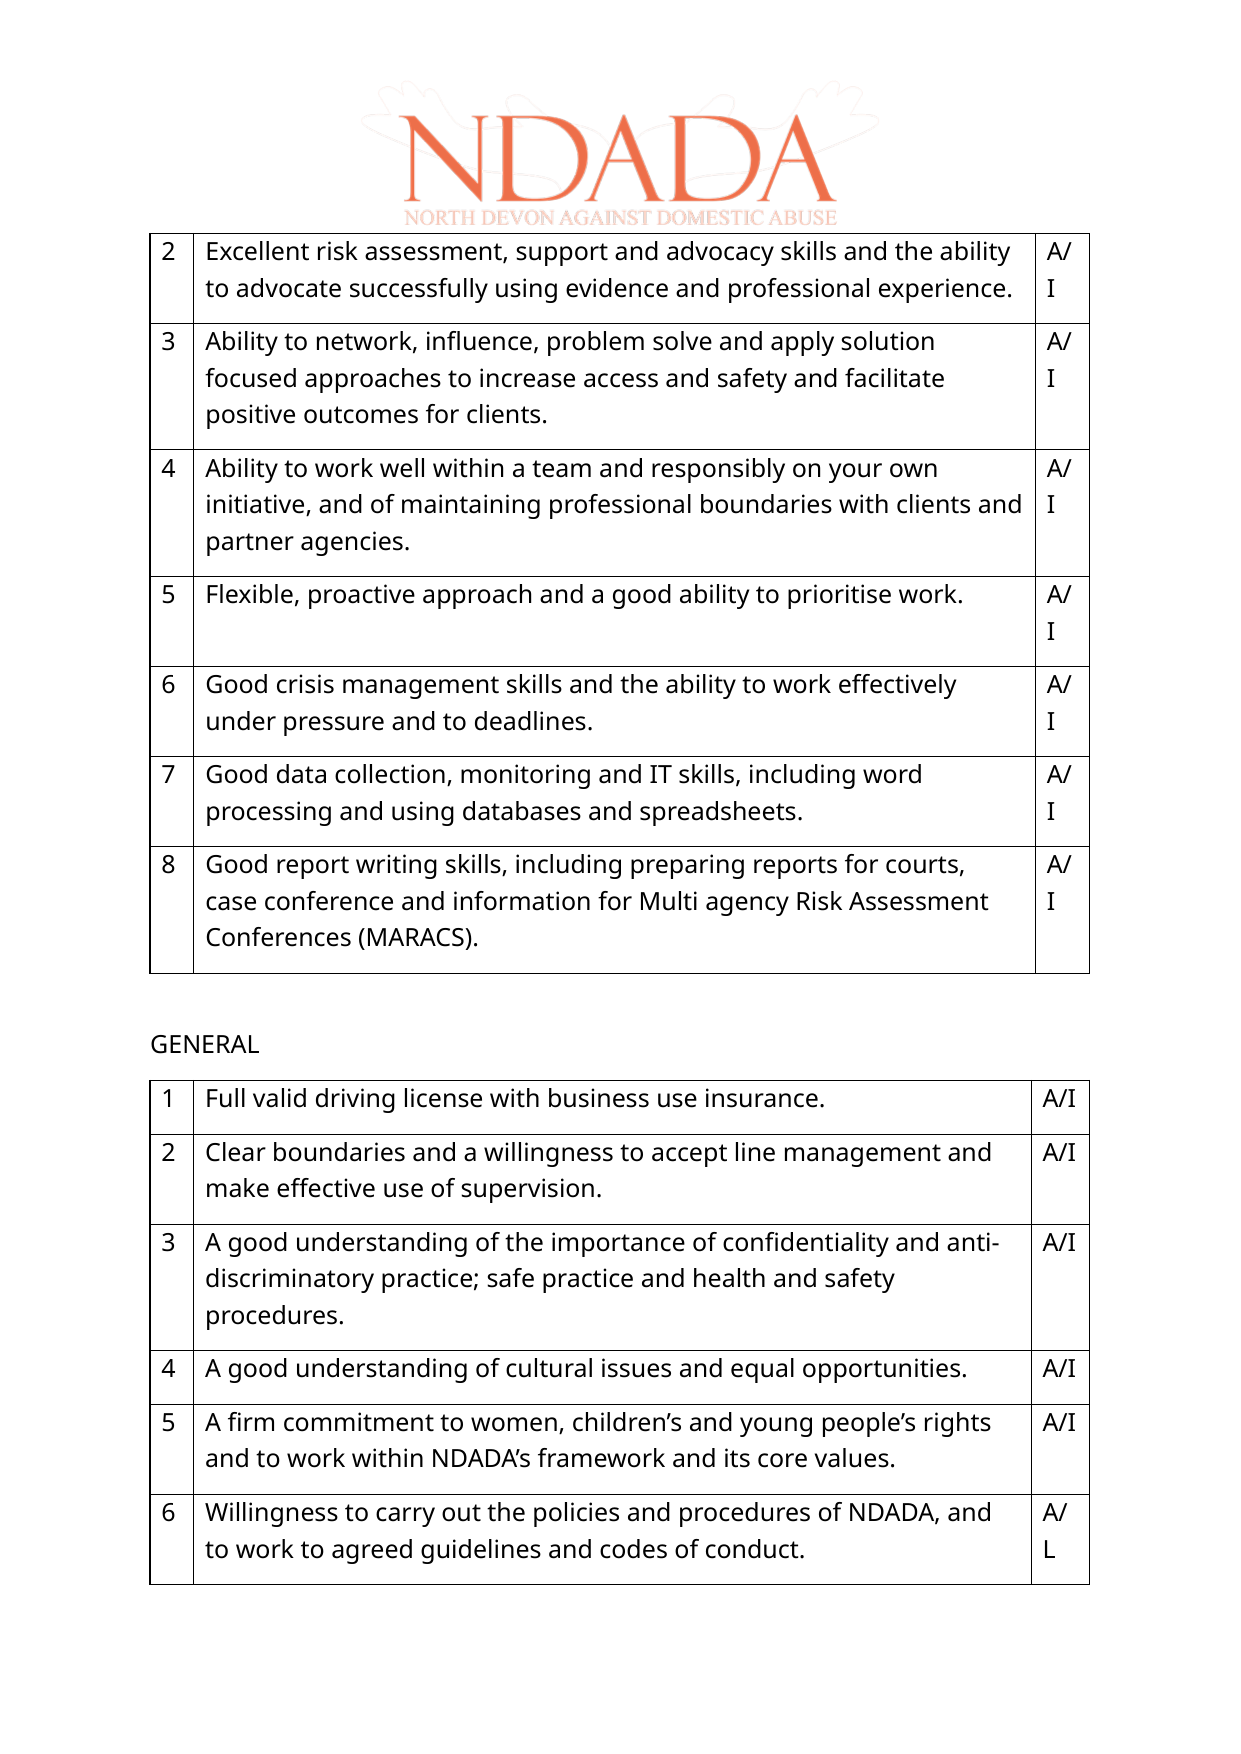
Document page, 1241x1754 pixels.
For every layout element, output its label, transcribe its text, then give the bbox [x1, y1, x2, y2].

table_cell 4 [151, 1351, 193, 1404]
table_cell A/I [1036, 234, 1089, 323]
table_cell Good data collection, monitoring and IT skills, including word processing and using databases and spreadsheets. [194, 757, 1035, 846]
table_cell A firm commitment to women, children’s and young people’s rights and to work within NDADA’s framework and its core values. [194, 1405, 1031, 1494]
table_cell 2 [151, 234, 193, 323]
table_header Full valid driving license with business use insurance. [194, 1081, 1031, 1133]
table_cell Flexible, proactive approach and a good ability to prioritise work. [194, 577, 1035, 666]
table_cell 7 [151, 757, 193, 846]
table_cell 6 [151, 667, 193, 756]
table_cell A/I [1032, 1225, 1089, 1350]
table_cell A/I [1036, 667, 1089, 756]
table_cell Good report writing skills, including preparing reports for courts, case conference and information for Multi agency Risk Assessment Conferences (MARACS). [194, 847, 1035, 973]
table_cell Excellent risk assessment, support and advocacy skills and the ability to advocate successfully using evidence and professional experience. [194, 234, 1035, 323]
table_cell A/I [1032, 1351, 1089, 1404]
table_cell 5 [151, 577, 193, 666]
table_cell 4 [151, 450, 193, 576]
table_cell A/I [1036, 847, 1089, 973]
table_cell 2 [151, 1135, 193, 1223]
table_cell Good crisis management skills and the ability to work effectively under pressure and to deadlines. [194, 667, 1035, 756]
table_cell Willingness to carry out the policies and procedures of NDADA, and to work to agreed guidelines and codes of conduct. [194, 1495, 1031, 1584]
table_header A/I [1032, 1081, 1089, 1133]
table_cell A good understanding of the importance of confidentiality and anti-discriminatory practice; safe practice and health and safety procedures. [194, 1225, 1031, 1350]
table_cell 6 [151, 1495, 193, 1584]
table_cell 3 [151, 324, 193, 449]
table_cell A/I [1036, 757, 1089, 846]
text GENERAL [150, 1027, 1090, 1061]
table_cell A/L [1032, 1495, 1089, 1584]
table_cell A good understanding of cultural issues and equal opportunities. [194, 1351, 1031, 1404]
table_cell A/I [1032, 1135, 1089, 1223]
table_cell Ability to work well within a team and responsibly on your own initiative, and of maintaining professional boundaries with clients and partner agencies. [194, 450, 1035, 576]
table_cell 8 [151, 847, 193, 973]
table_cell A/I [1032, 1405, 1089, 1494]
table_cell A/I [1036, 450, 1089, 576]
table_cell 3 [151, 1225, 193, 1350]
table_cell A/I [1036, 324, 1089, 449]
table_cell 5 [151, 1405, 193, 1494]
table_header 1 [151, 1081, 193, 1133]
table_cell Clear boundaries and a willingness to accept line management and make effective use of supervision. [194, 1135, 1031, 1223]
table_cell A/I [1036, 577, 1089, 666]
table_cell Ability to network, influence, problem solve and apply solution focused approaches to increase access and safety and facilitate positive outcomes for clients. [194, 324, 1035, 449]
